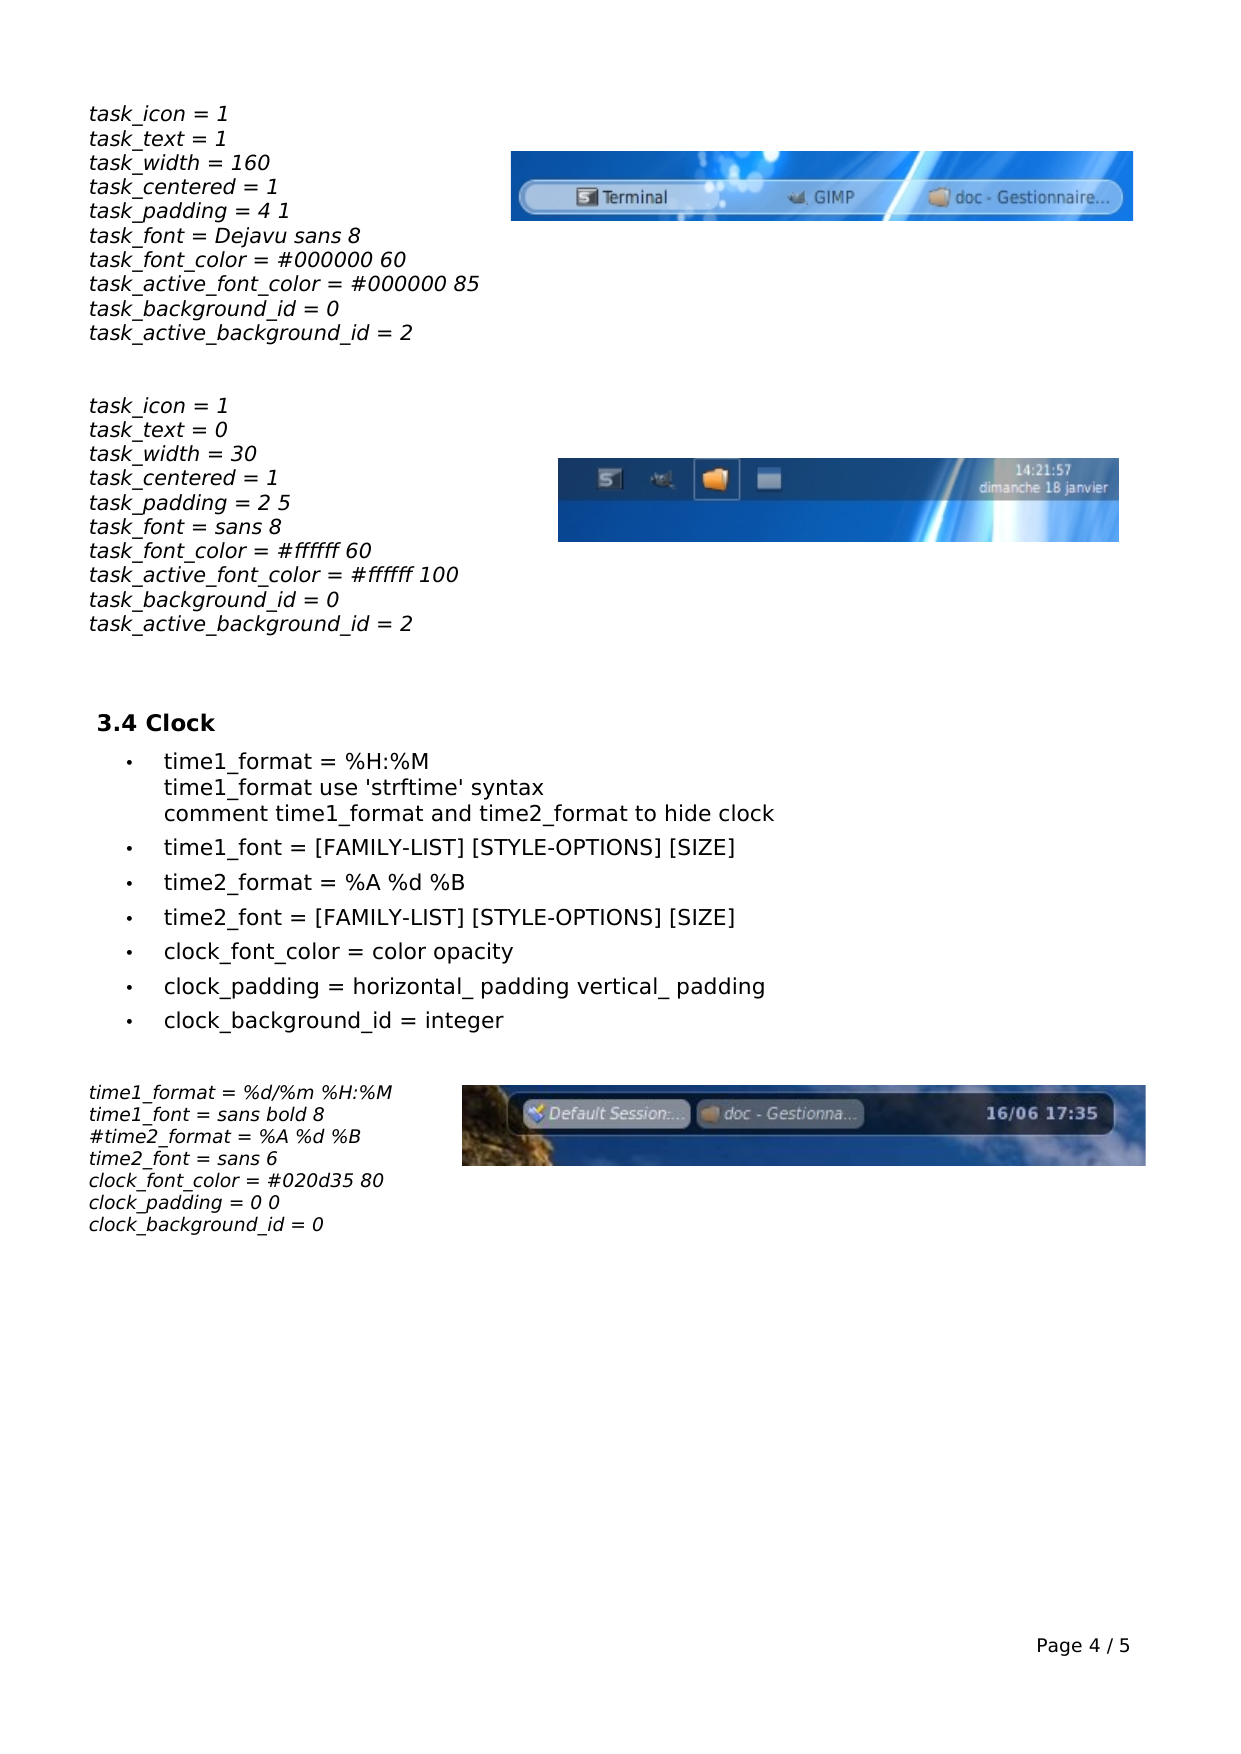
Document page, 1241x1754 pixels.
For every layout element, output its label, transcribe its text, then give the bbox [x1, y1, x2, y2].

text task_padding = 4 1 [88, 199, 1152, 224]
text task_active_background_id = 2 [88, 612, 1152, 636]
text [1134, 151, 1152, 175]
text task_padding = 2 5 [88, 491, 558, 515]
text [1119, 515, 1152, 539]
text task_width = 160 [88, 151, 510, 175]
text task_font_color = #ffffff 60 [88, 539, 1152, 564]
picture [462, 1085, 1146, 1166]
list clock_padding = horizontal_ padding vertical_ padding [126, 974, 1152, 999]
text task_text = 0 [88, 418, 1152, 442]
text task_background_id = 0 [88, 588, 1152, 612]
list clock_background_id = integer [126, 1008, 1152, 1060]
text task_centered = 1 [88, 467, 558, 491]
text time1_font = sans bold 8 [88, 1104, 462, 1126]
list time2_font = [FAMILY-LIST] [STYLE-OPTIONS] [SIZE] [126, 904, 1152, 930]
text task_font = Dejavu sans 8 [88, 224, 1152, 248]
subtitle Clock [88, 710, 1152, 737]
picture [558, 458, 1119, 542]
text task_active_font_color = #ffffff 100 [88, 564, 1152, 588]
text [1119, 467, 1152, 491]
list time1_format = %H:%M time1_format use 'strftime' syntax comment time1_format and time2_format to hide clock [126, 749, 1152, 826]
text time1_format = %d/%m %H:%M [88, 1082, 1152, 1104]
text task_font = sans 8 [88, 515, 558, 539]
text #time2_format = %A %d %B [88, 1126, 462, 1148]
text task_active_background_id = 2 [88, 321, 1152, 345]
picture [510, 151, 1134, 221]
text task_background_id = 0 [88, 297, 1152, 321]
text [1119, 491, 1152, 515]
text clock_font_color = #020d35 80 [88, 1169, 1152, 1192]
list time2_format = %A %d %B [126, 870, 1152, 896]
text task_text = 1 [88, 127, 1152, 151]
list time1_font = [FAMILY-LIST] [STYLE-OPTIONS] [SIZE] [126, 835, 1152, 861]
text task_icon = 1 [88, 102, 1152, 127]
text task_icon = 1 [88, 394, 1152, 418]
text [1134, 175, 1152, 199]
text clock_background_id = 0 [88, 1213, 1152, 1236]
text task_active_font_color = #000000 85 [88, 272, 1152, 297]
text task_width = 30 [88, 442, 1152, 467]
text time2_font = sans 6 [88, 1148, 1152, 1169]
list clock_font_color = color opacity [126, 939, 1152, 965]
text task_centered = 1 [88, 175, 510, 199]
text task_font_color = #000000 60 [88, 248, 1152, 272]
text clock_padding = 0 0 [88, 1192, 1152, 1213]
